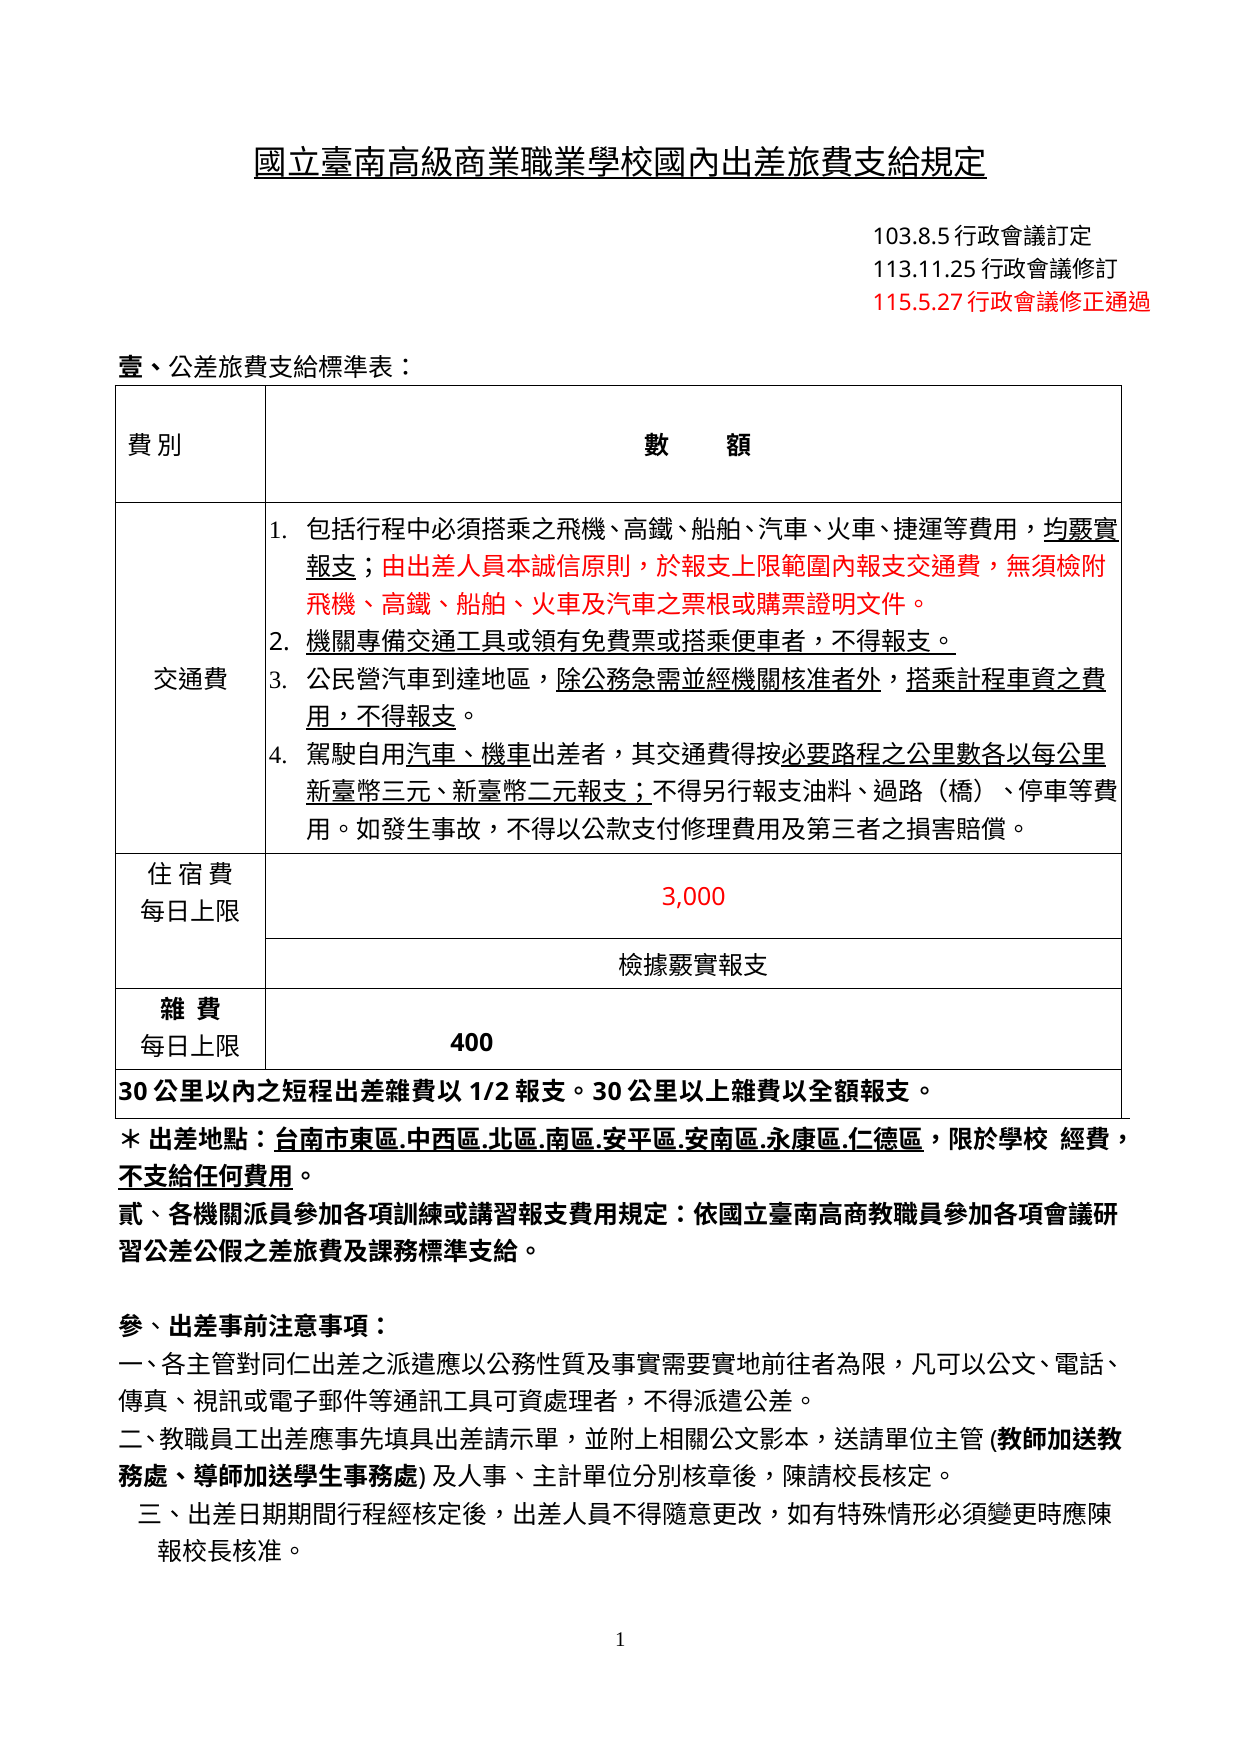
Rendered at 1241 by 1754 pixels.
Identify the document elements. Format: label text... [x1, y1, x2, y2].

table_cell 住 宿 費 每日上限 [116, 854, 265, 988]
text ＊ 出差地點：台南市東區.中西區.北區.南區.安平區.安南區.永康區.仁德區，限於學校 經費，不支給任何費用。 [118, 1119, 1122, 1194]
table_cell 包括行程中必須搭乘之飛機、高鐵、船舶、汽車、火車、捷運等費用，均覈實報支；由出差人員本誠信原則，於報支上限範圍內報支交通費，無須檢附飛機、高鐵、船舶、火車及汽車之票根或購票證明文件。 機關專備交通工具或領有免費票或搭乘便車者，不得報支。 公民營汽車到達地區，除公務急需並經機關核准者外，搭乘計程車資之費用，不得報支。 駕駛自用汽車、機車出差者，其交通費得按必要路程之公里數各以每公里新臺幣三元、新臺幣二元報支；不得另行報支油料、過路（橋）、停車等費用。如發生事故，不得以公款支付修理費用及第三者之損害賠償。 [266, 503, 1121, 852]
text 二、教職員工出差應事先填具出差請示單，並附上相關公文影本，送請單位主管 (教師加送教務處、導師加送學生事務處) 及人事、主計單位分別核章後，陳請校長核定。 [118, 1419, 1122, 1494]
table_cell 檢據覈實報支 [266, 939, 1121, 988]
text 壹、公差旅費支給標準表： [118, 347, 1122, 385]
table_cell 3,000 [266, 854, 1121, 938]
text 國立臺南高級商業職業學校國內出差旅費支給規定 [118, 122, 1122, 197]
text 115.5.27行政會議修正通過 [872, 284, 1181, 317]
table_header [1122, 385, 1130, 1118]
table_cell 交通費 [116, 503, 265, 852]
table_cell 雜 費 每日上限 [116, 989, 265, 1069]
table_cell 30公里以內之短程出差雜費以1/2報支。30公里以上雜費以全額報支。 [116, 1070, 1121, 1118]
text 貳、各機關派員參加各項訓練或講習報支費用規定：依國立臺南高商教職員參加各項會議研習公差公假之差旅費及課務標準支給。 [118, 1194, 1122, 1269]
table_cell [800, 989, 1121, 1069]
table_header 費 別 [116, 386, 265, 502]
text 三、出差日期期間行程經核定後，出差人員不得隨意更改，如有特殊情形必須變更時應陳 [118, 1494, 1122, 1531]
text 參、出差事前注意事項： [118, 1306, 1122, 1344]
text 一、各主管對同仁出差之派遣應以公務性質及事實需要實地前往者為限，凡可以公文、電話、傳真、視訊或電子郵件等通訊工具可資處理者，不得派遣公差。 [118, 1344, 1122, 1419]
text 103.8.5行政會議訂定 [872, 217, 1181, 251]
table_header 數 額 [266, 386, 1121, 502]
table_cell 400 [266, 989, 800, 1069]
text 報校長核准。 [118, 1531, 1122, 1569]
text 113.11.25行政會議修訂 [872, 251, 1181, 284]
